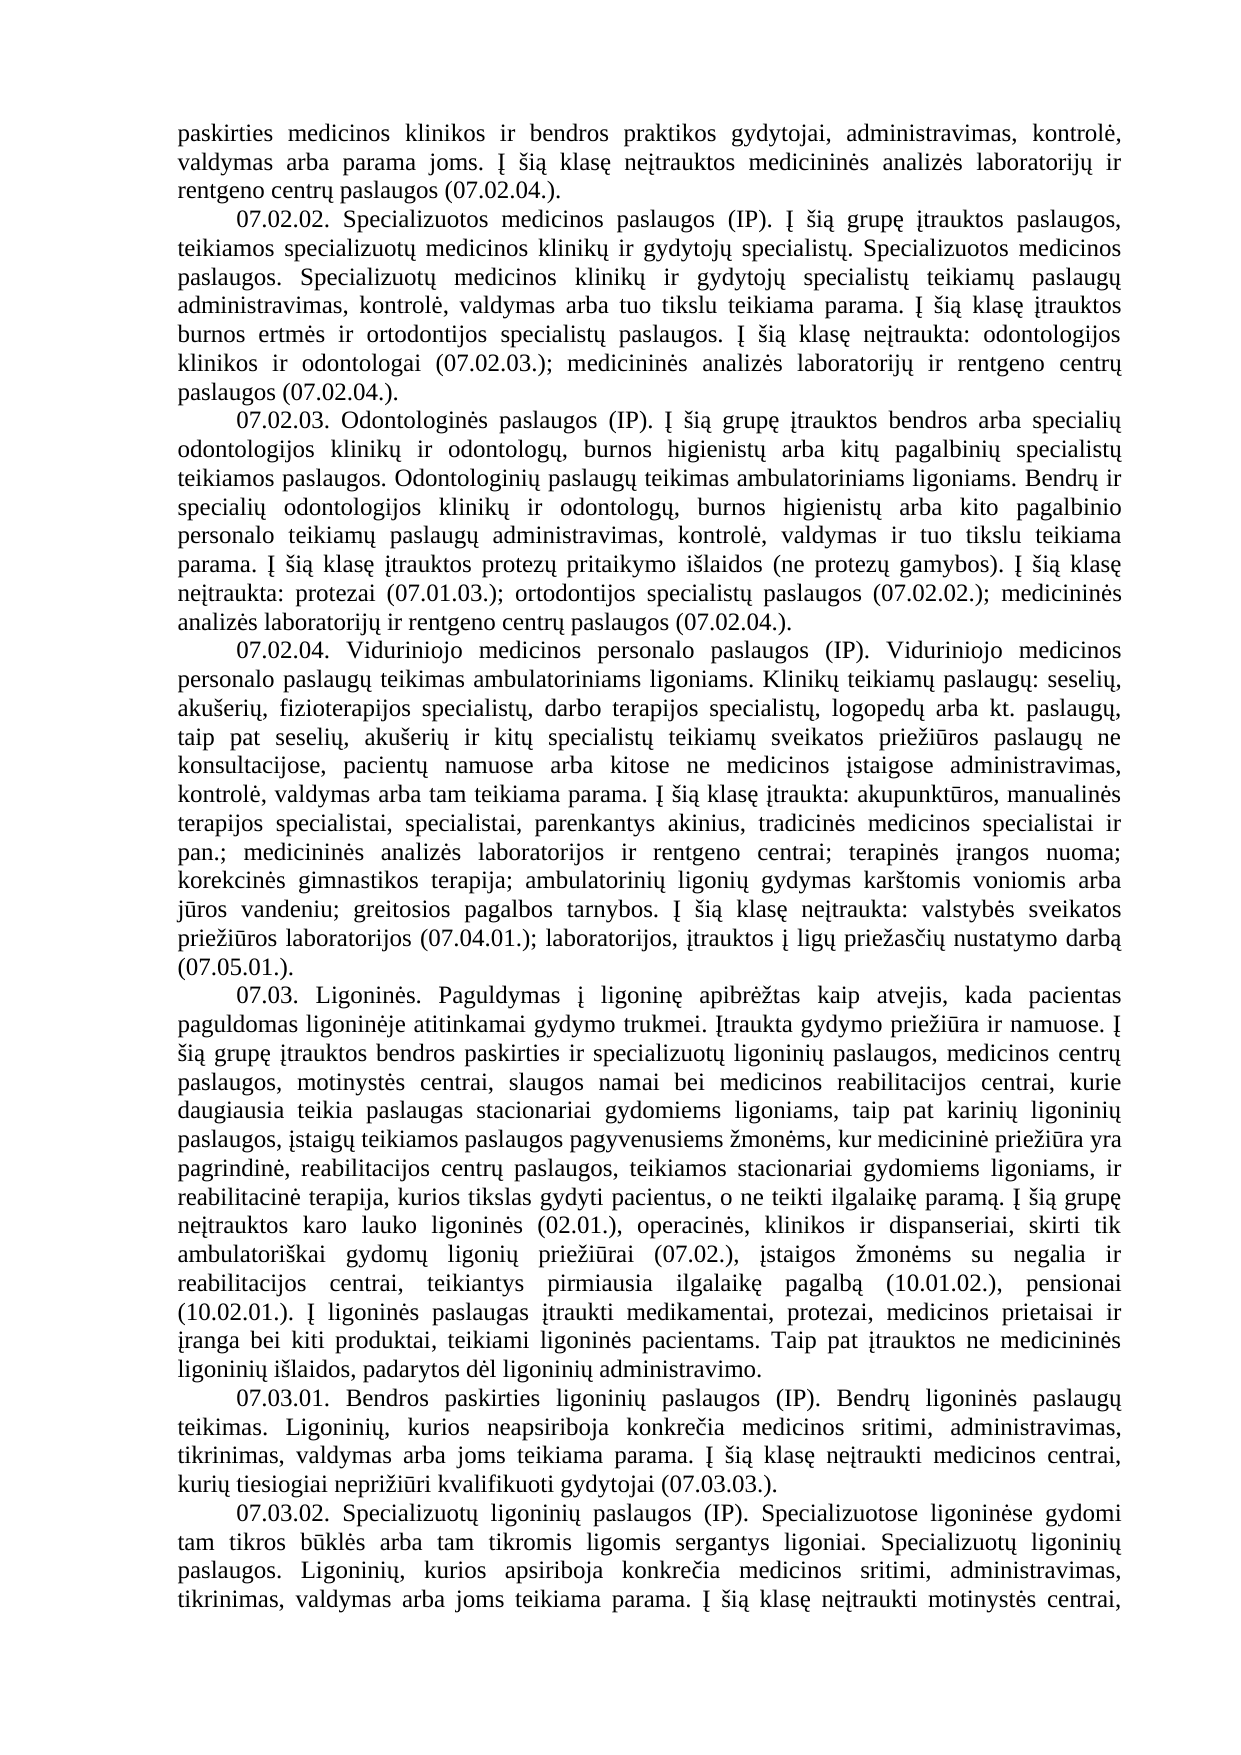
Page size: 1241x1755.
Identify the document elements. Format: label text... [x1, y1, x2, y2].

text 07.02.04. Viduriniojo medicinos personalo paslaugos (IP). Viduriniojo medicinos personalo paslaugų teikimas ambulatoriniams ligoniams. Klinikų teikiamų paslaugų: seselių, akušerių, fizioterapijos specialistų, darbo terapijos specialistų, logopedų arba kt. paslaugų, taip pat seselių, akušerių ir kitų specialistų teikiamų sveikatos priežiūros paslaugų ne konsultacijose, pacientų namuose arba kitose ne medicinos įstaigose administravimas, kontrolė, valdymas arba tam teikiama parama. Į šią klasę įtraukta: akupunktūros, manualinės terapijos specialistai, specialistai, parenkantys akinius, tradicinės medicinos specialistai ir pan.; medicininės analizės laboratorijos ir rentgeno centrai; terapinės įrangos nuoma; korekcinės gimnastikos terapija; ambulatorinių ligonių gydymas karštomis voniomis arba jūros vandeniu; greitosios pagalbos tarnybos. Į šią klasę neįtraukta: valstybės sveikatos priežiūros laboratorijos (07.04.01.); laboratorijos, įtrauktos į ligų priežasčių nustatymo darbą (07.05.01.). [177, 636, 1122, 981]
text 07.02.02. Specializuotos medicinos paslaugos (IP). Į šią grupę įtrauktos paslaugos, teikiamos specializuotų medicinos klinikų ir gydytojų specialistų. Specializuotos medicinos paslaugos. Specializuotų medicinos klinikų ir gydytojų specialistų teikiamų paslaugų administravimas, kontrolė, valdymas arba tuo tikslu teikiama parama. Į šią klasę įtrauktos burnos ertmės ir ortodontijos specialistų paslaugos. Į šią klasę neįtraukta: odontologijos klinikos ir odontologai (07.02.03.); medicininės analizės laboratorijų ir rentgeno centrų paslaugos (07.02.04.). [177, 204, 1122, 406]
text 07.03.02. Specializuotų ligoninių paslaugos (IP). Specializuotose ligoninėse gydomi tam tikros būklės arba tam tikromis ligomis sergantys ligoniai. Specializuotų ligoninių paslaugos. Ligoninių, kurios apsiriboja konkrečia medicinos sritimi, administravimas, tikrinimas, valdymas arba joms teikiama parama. Į šią klasę neįtraukti motinystės centrai, [177, 1498, 1122, 1613]
text paskirties medicinos klinikos ir bendros praktikos gydytojai, administravimas, kontrolė, valdymas arba parama joms. Į šią klasę neįtrauktos medicininės analizės laboratorijų ir rentgeno centrų paslaugos (07.02.04.). [177, 118, 1122, 204]
text 07.02.03. Odontologinės paslaugos (IP). Į šią grupę įtrauktos bendros arba specialių odontologijos klinikų ir odontologų, burnos higienistų arba kitų pagalbinių specialistų teikiamos paslaugos. Odontologinių paslaugų teikimas ambulatoriniams ligoniams. Bendrų ir specialių odontologijos klinikų ir odontologų, burnos higienistų arba kito pagalbinio personalo teikiamų paslaugų administravimas, kontrolė, valdymas ir tuo tikslu teikiama parama. Į šią klasę įtrauktos protezų pritaikymo išlaidos (ne protezų gamybos). Į šią klasę neįtraukta: protezai (07.01.03.); ortodontijos specialistų paslaugos (07.02.02.); medicininės analizės laboratorijų ir rentgeno centrų paslaugos (07.02.04.). [177, 406, 1122, 636]
text 07.03.01. Bendros paskirties ligoninių paslaugos (IP). Bendrų ligoninės paslaugų teikimas. Ligoninių, kurios neapsiriboja konkrečia medicinos sritimi, administravimas, tikrinimas, valdymas arba joms teikiama parama. Į šią klasę neįtraukti medicinos centrai, kurių tiesiogiai neprižiūri kvalifikuoti gydytojai (07.03.03.). [177, 1383, 1122, 1498]
text 07.03. Ligoninės. Paguldymas į ligoninę apibrėžtas kaip atvejis, kada pacientas paguldomas ligoninėje atitinkamai gydymo trukmei. Įtraukta gydymo priežiūra ir namuose. Į šią grupę įtrauktos bendros paskirties ir specializuotų ligoninių paslaugos, medicinos centrų paslaugos, motinystės centrai, slaugos namai bei medicinos reabilitacijos centrai, kurie daugiausia teikia paslaugas stacionariai gydomiems ligoniams, taip pat karinių ligoninių paslaugos, įstaigų teikiamos paslaugos pagyvenusiems žmonėms, kur medicininė priežiūra yra pagrindinė, reabilitacijos centrų paslaugos, teikiamos stacionariai gydomiems ligoniams, ir reabilitacinė terapija, kurios tikslas gydyti pacientus, o ne teikti ilgalaikę paramą. Į šią grupę neįtrauktos karo lauko ligoninės (02.01.), operacinės, klinikos ir dispanseriai, skirti tik ambulatoriškai gydomų ligonių priežiūrai (07.02.), įstaigos žmonėms su negalia ir reabilitacijos centrai, teikiantys pirmiausia ilgalaikę pagalbą (10.01.02.), pensionai (10.02.01.). Į ligoninės paslaugas įtraukti medikamentai, protezai, medicinos prietaisai ir įranga bei kiti produktai, teikiami ligoninės pacientams. Taip pat įtrauktos ne medicininės ligoninių išlaidos, padarytos dėl ligoninių administravimo. [177, 981, 1122, 1383]
